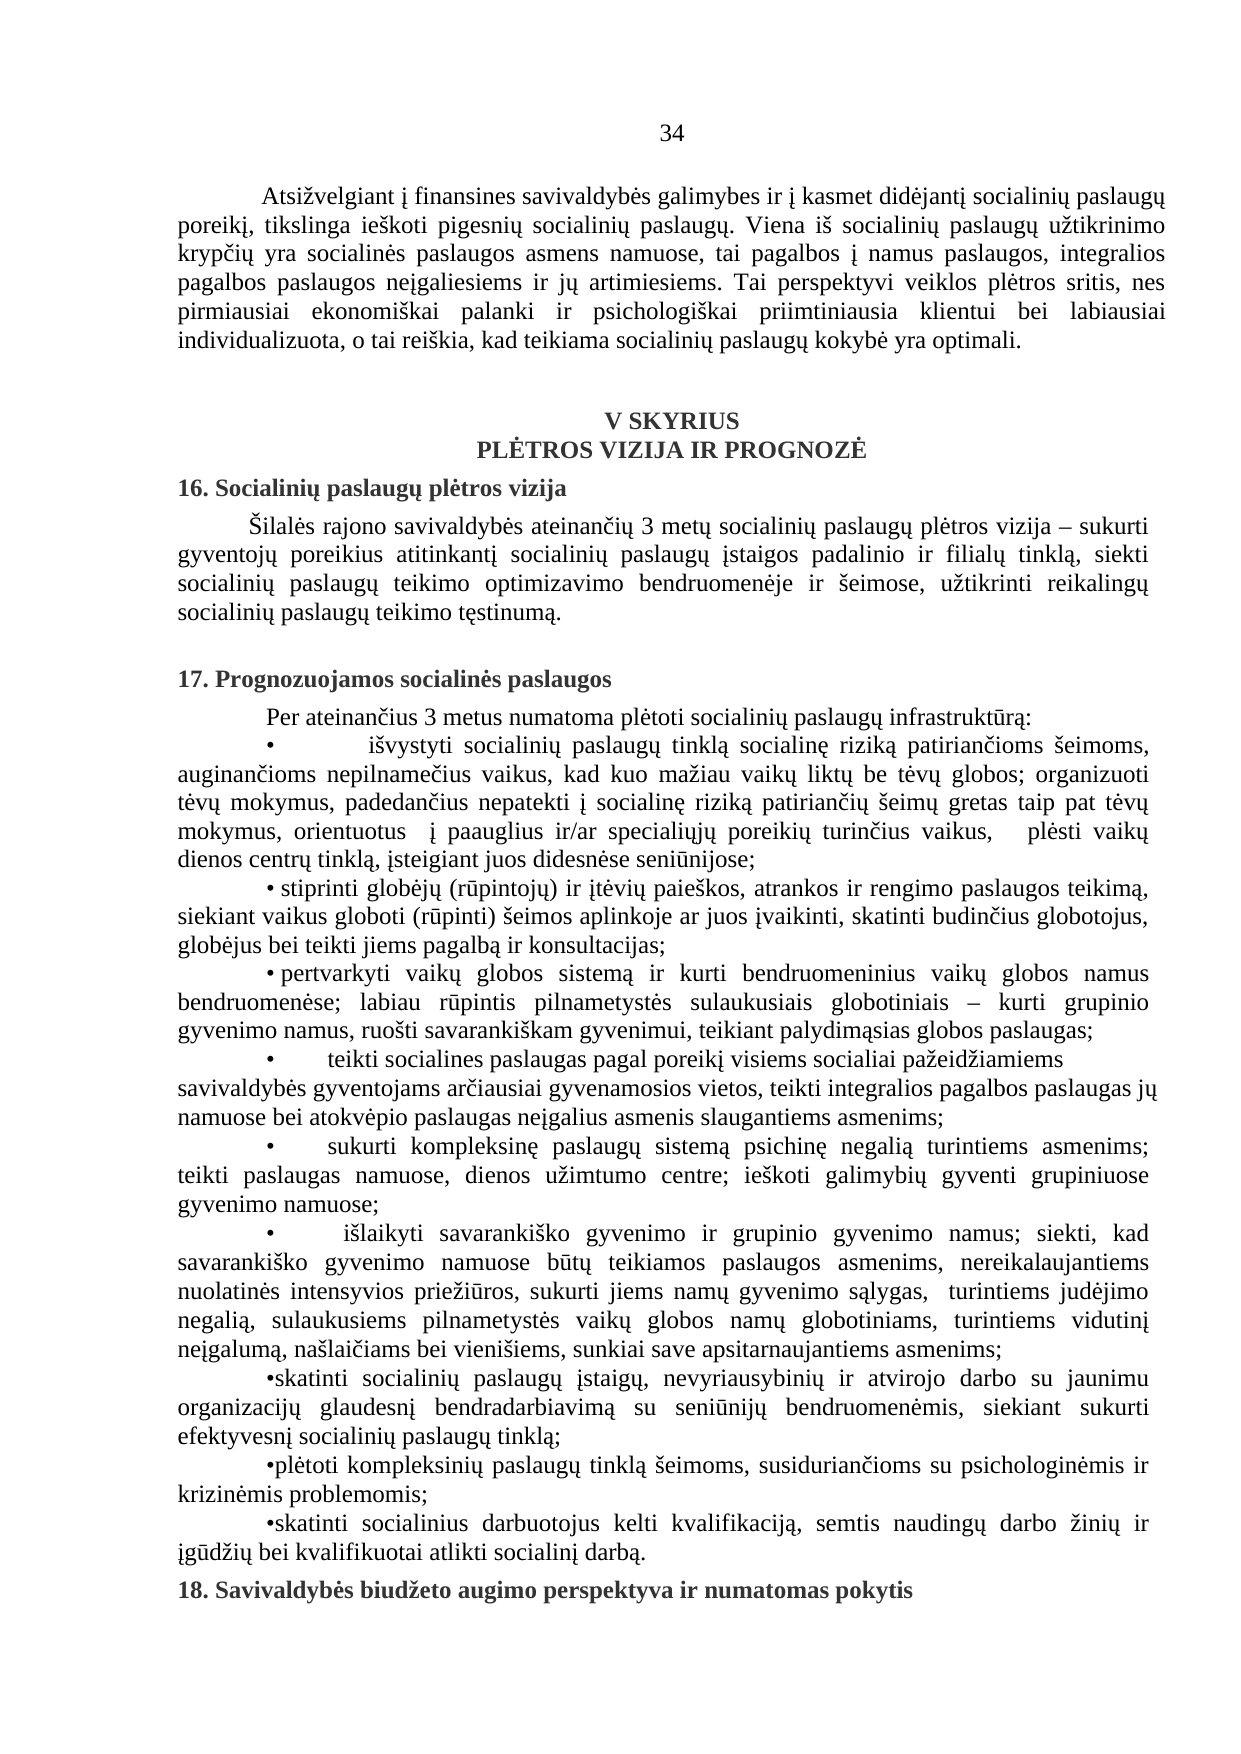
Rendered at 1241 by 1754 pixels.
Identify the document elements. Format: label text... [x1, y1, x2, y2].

text Per ateinančius 3 metus numatoma plėtoti socialinių paslaugų infrastruktūrą: [177, 702, 1167, 731]
text •plėtoti kompleksinių paslaugų tinklą šeimoms, susiduriančioms su psichologinėmis ir krizinėmis problemomis; [177, 1450, 1150, 1508]
text 18. Savivaldybės biudžeto augimo perspektyva ir numatomas pokytis [177, 1576, 1167, 1604]
text • sukurti kompleksinę paslaugų sistemą psichinę negalią turintiems asmenims; teikti paslaugas namuose, dienos užimtumo centre; ieškoti galimybių gyventi grupiniuose gyvenimo namuose; [177, 1132, 1150, 1218]
text Šilalės rajono savivaldybės ateinančių 3 metų socialinių paslaugų plėtros vizija – sukurti gyventojų poreikius atitinkantį socialinių paslaugų įstaigos padalinio ir filialų tinklą, siekti socialinių paslaugų teikimo optimizavimo bendruomenėje ir šeimose, užtikrinti reikalingų socialinių paslaugų teikimo tęstinumą. [177, 512, 1150, 626]
text 17. Prognozuojamos socialinės paslaugos [177, 664, 1167, 693]
text • stiprinti globėjų (rūpintojų) ir įtėvių paieškos, atrankos ir rengimo paslaugos teikimą, siekiant vaikus globoti (rūpinti) šeimos aplinkoje ar juos įvaikinti, skatinti budinčius globotojus, globėjus bei teikti jiems pagalbą ir konsultacijas; [177, 873, 1150, 959]
text •skatinti socialinius darbuotojus kelti kvalifikaciją, semtis naudingų darbo žinių ir įgūdžių bei kvalifikuotai atlikti socialinį darbą. [177, 1508, 1150, 1566]
text • išvystyti socialinių paslaugų tinklą socialinę riziką patiriančioms šeimoms, auginančioms nepilnamečius vaikus, kad kuo mažiau vaikų liktų be tėvų globos; organizuoti tėvų mokymus, padedančius nepatekti į socialinę riziką patiriančių šeimų gretas taip pat tėvų mokymus, orientuotus į paauglius ir/ar specialiųjų poreikių turinčius vaikus, plėsti vaikų dienos centrų tinklą, įsteigiant juos didesnėse seniūnijose; [177, 731, 1150, 873]
text • pertvarkyti vaikų globos sistemą ir kurti bendruomeninius vaikų globos namus bendruomenėse; labiau rūpintis pilnametystės sulaukusiais globotiniais – kurti grupinio gyvenimo namus, ruošti savarankiškam gyvenimui, teikiant palydimąsias globos paslaugas; [177, 959, 1150, 1045]
text • išlaikyti savarankiško gyvenimo ir grupinio gyvenimo namus; siekti, kad savarankiško gyvenimo namuose būtų teikiamos paslaugos asmenims, nereikalaujantiems nuolatinės intensyvios priežiūros, sukurti jiems namų gyvenimo sąlygas, turintiems judėjimo negalią, sulaukusiems pilnametystės vaikų globos namų globotiniams, turintiems vidutinį neįgalumą, našlaičiams bei vienišiems, sunkiai save apsitarnaujantiems asmenims; [177, 1218, 1150, 1363]
text PLĖTROS VIZIJA IR PROGNOZĖ [177, 435, 1167, 464]
text Atsižvelgiant į finansines savivaldybės galimybes ir į kasmet didėjantį socialinių paslaugų poreikį, tikslinga ieškoti pigesnių socialinių paslaugų. Viena iš socialinių paslaugų užtikrinimo krypčių yra socialinės paslaugos asmens namuose, tai pagalbos į namus paslaugos, integralios pagalbos paslaugos neįgaliesiems ir jų artimiesiems. Tai perspektyvi veiklos plėtros sritis, nes pirmiausiai ekonomiškai palanki ir psichologiškai priimtiniausia klientui bei labiausiai individualizuota, o tai reiškia, kad teikiama socialinių paslaugų kokybė yra optimali. [177, 181, 1167, 353]
text •skatinti socialinių paslaugų įstaigų, nevyriausybinių ir atvirojo darbo su jaunimu organizacijų glaudesnį bendradarbiavimą su seniūnijų bendruomenėmis, siekiant sukurti efektyvesnį socialinių paslaugų tinklą; [177, 1363, 1150, 1450]
text 16. Socialinių paslaugų plėtros vizija [177, 473, 1167, 502]
text • teikti socialines paslaugas pagal poreikį visiems socialiai pažeidžiamiems savivaldybės gyventojams arčiausiai gyvenamosios vietos, teikti integralios pagalbos paslaugas jų namuose bei atokvėpio paslaugas neįgalius asmenis slaugantiems asmenims; [177, 1045, 1167, 1132]
text V SKYRIUS [177, 406, 1167, 435]
